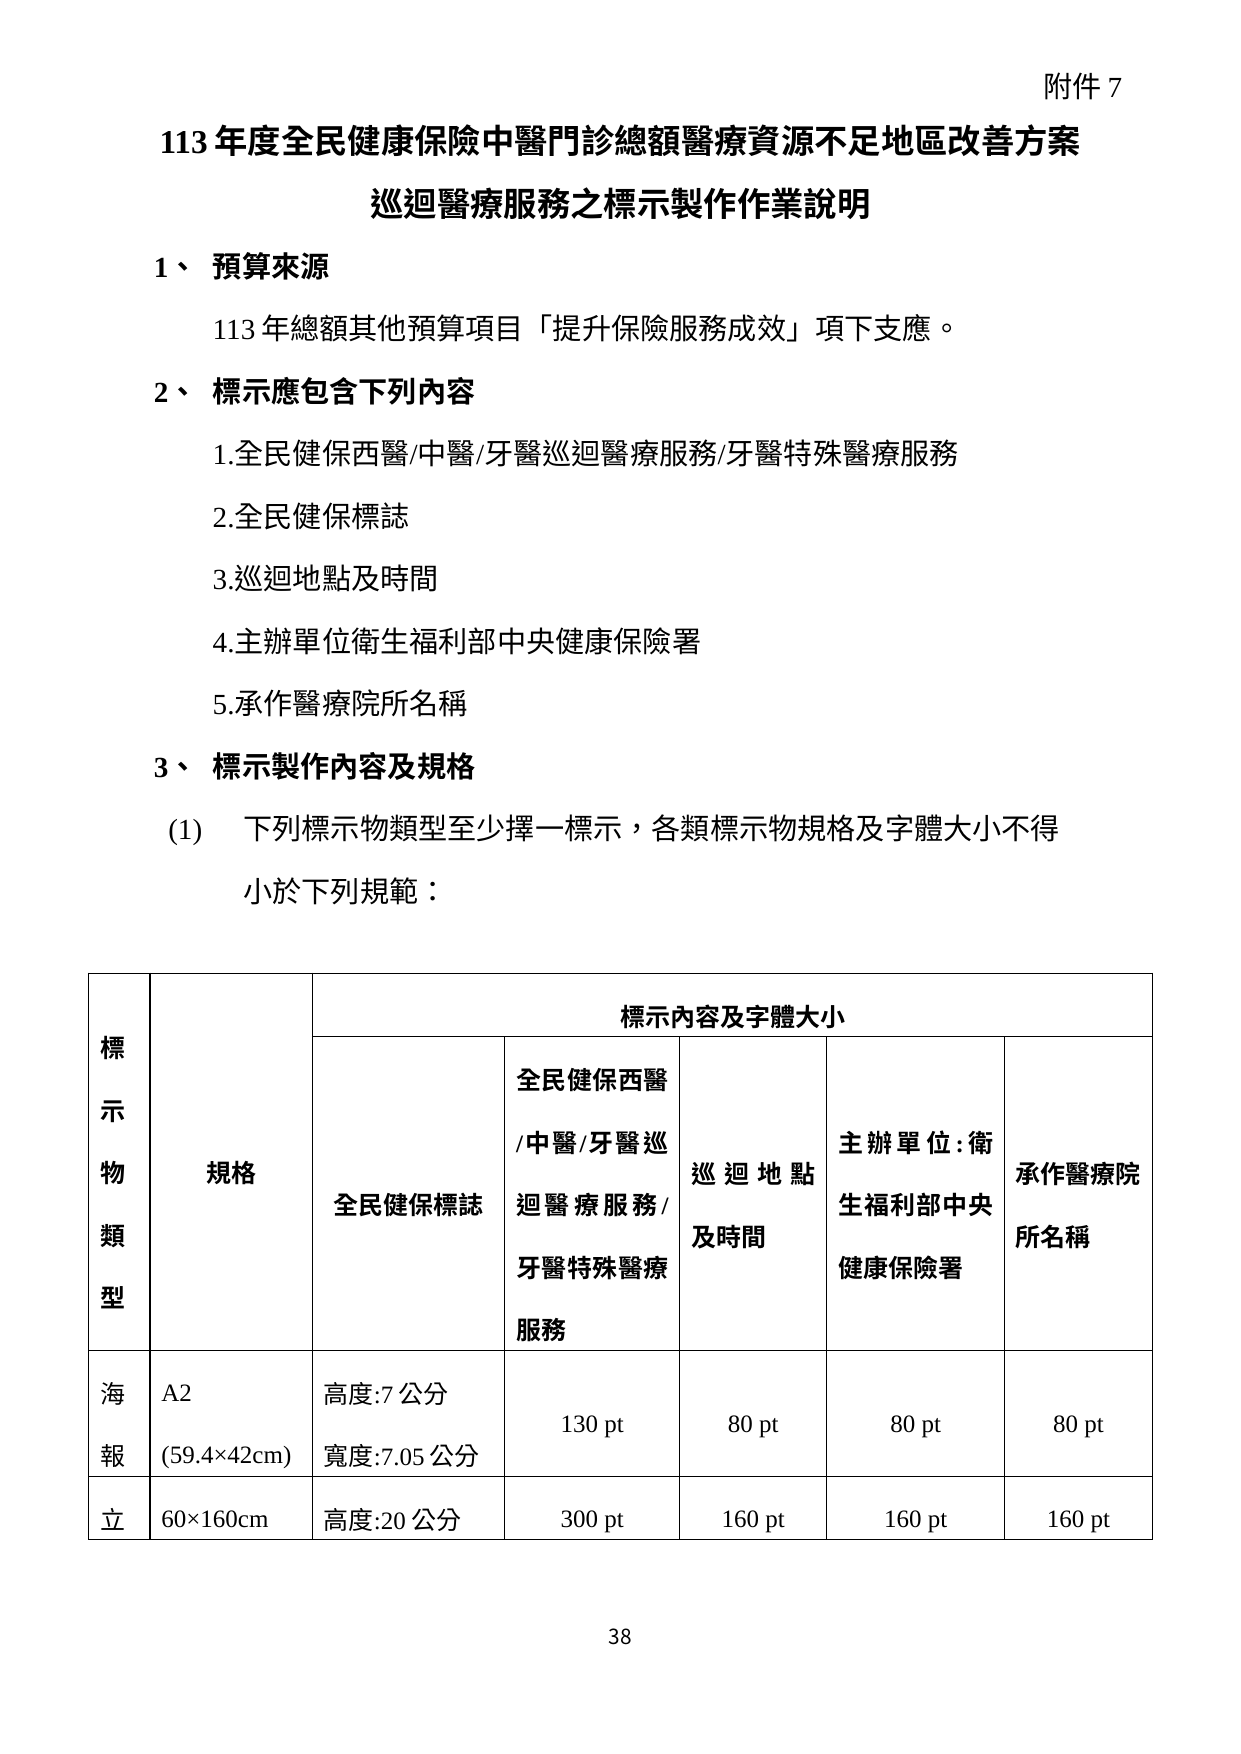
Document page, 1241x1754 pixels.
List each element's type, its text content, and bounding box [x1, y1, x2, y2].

text 附件7 [1043, 63, 1148, 106]
table_cell 80 pt [680, 1351, 826, 1476]
text 113年度全民健康保險中醫門診總額醫療資源不足地區改善方案巡迴醫療服務之標示製作作業說明 [1028, 63, 1163, 135]
list 標示應包含下列內容 [153, 348, 1087, 410]
table_cell 海報 [89, 1351, 149, 1476]
text 2.全民健保標誌 [212, 473, 1087, 535]
table_cell 立 [89, 1477, 149, 1539]
table_cell 主辦單位:衛生福利部中央健康保險署 [827, 1037, 1004, 1350]
table_cell 160 pt [1005, 1477, 1152, 1539]
table_cell 160 pt [827, 1477, 1004, 1539]
text 5.承作醫療院所名稱 [212, 660, 1087, 723]
table_cell 高度:7公分 寬度:7.05公分 [313, 1351, 504, 1476]
table_header 標示物類型 [89, 974, 149, 1350]
text 113年度全民健康保險中醫門診總額醫療資源不足地區改善方案巡迴醫療服務之標示製作作業說明 [153, 63, 1087, 223]
table_cell 全民健保標誌 [313, 1037, 504, 1350]
table_header 標示內容及字體大小 [313, 974, 1152, 1036]
table_cell A2 (59.4×42cm) [151, 1351, 312, 1476]
table_cell 130 pt [505, 1351, 679, 1476]
text 113年總額其他預算項目「提升保險服務成效」項下支應。 [212, 285, 1087, 348]
table_cell 60×160cm [151, 1477, 312, 1539]
list 標示製作內容及規格 [153, 723, 1087, 785]
table_cell 巡迴地點及時間 [680, 1037, 826, 1350]
table_cell 高度:20公分 [313, 1477, 504, 1539]
text 1.全民健保西醫/中醫/牙醫巡迴醫療服務/牙醫特殊醫療服務 [212, 410, 1087, 473]
table_cell 160 pt [680, 1477, 826, 1539]
list 下列標示物類型至少擇一標示，各類標示物規格及字體大小不得小於下列規範： [168, 785, 1087, 910]
table_cell 全民健保西醫/中醫/牙醫巡迴醫療服務/牙醫特殊醫療服務 [505, 1037, 679, 1350]
text 4.主辦單位衛生福利部中央健康保險署 [212, 598, 1087, 660]
table_cell 80 pt [1005, 1351, 1152, 1476]
table_cell 300 pt [505, 1477, 679, 1539]
list 預算來源 [153, 223, 1087, 285]
table_cell 80 pt [827, 1351, 1004, 1476]
table_header 規格 [151, 974, 312, 1350]
text 3.巡迴地點及時間 [212, 535, 1087, 598]
table_cell 承作醫療院所名稱 [1005, 1037, 1152, 1350]
